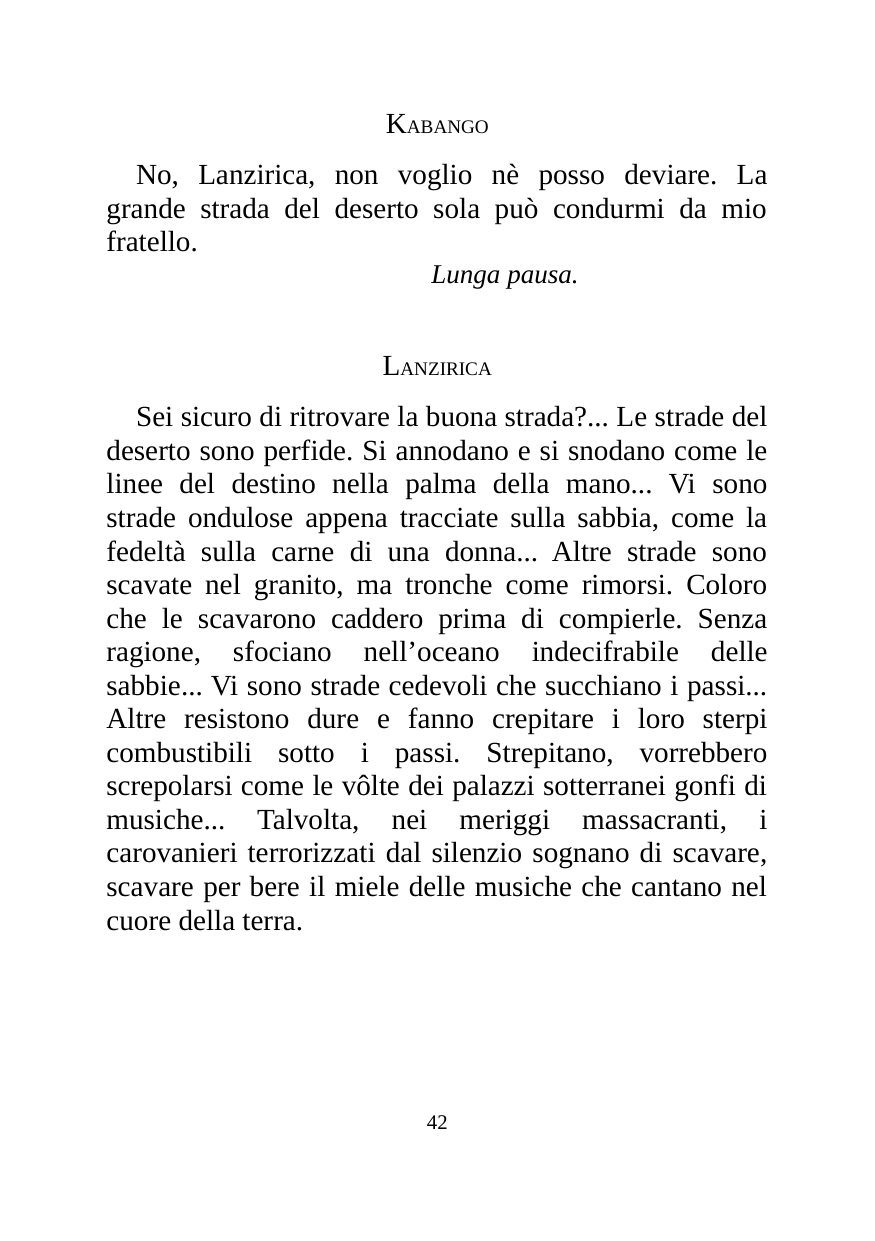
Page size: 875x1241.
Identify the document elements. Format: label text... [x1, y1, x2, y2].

text No, Lanzirica, non voglio nè posso deviare. La grande strada del deserto sola può condurmi da mio fratello. [106, 157, 768, 258]
text Kabango [106, 106, 768, 140]
text Lanzirica [106, 348, 768, 382]
text Sei sicuro di ritrovare la buona strada?... Le strade del deserto sono perfide. Si annodano e si snodano come le linee del destino nella palma della mano... Vi sono strade ondulose appena tracciate sulla sabbia, come la fedeltà sulla carne di una donna... Altre strade sono scavate nel granito, ma tronche come rimorsi. Coloro che le scavarono caddero prima di compierle. Senza ragione, sfociano nell’oceano indecifrabile delle sabbie... Vi sono strade cedevoli che succhiano i passi... Altre resistono dure e fanno crepitare i loro sterpi combustibili sotto i passi. Strepitano, vorrebbero screpolarsi come le vôlte dei palazzi sotterranei gonfi di musiche... Talvolta, nei meriggi massacranti, i carovanieri terrorizzati dal silenzio sognano di scavare, scavare per bere il miele delle musiche che cantano nel cuore della terra. [106, 399, 768, 936]
text Lunga pausa. [431, 258, 768, 289]
